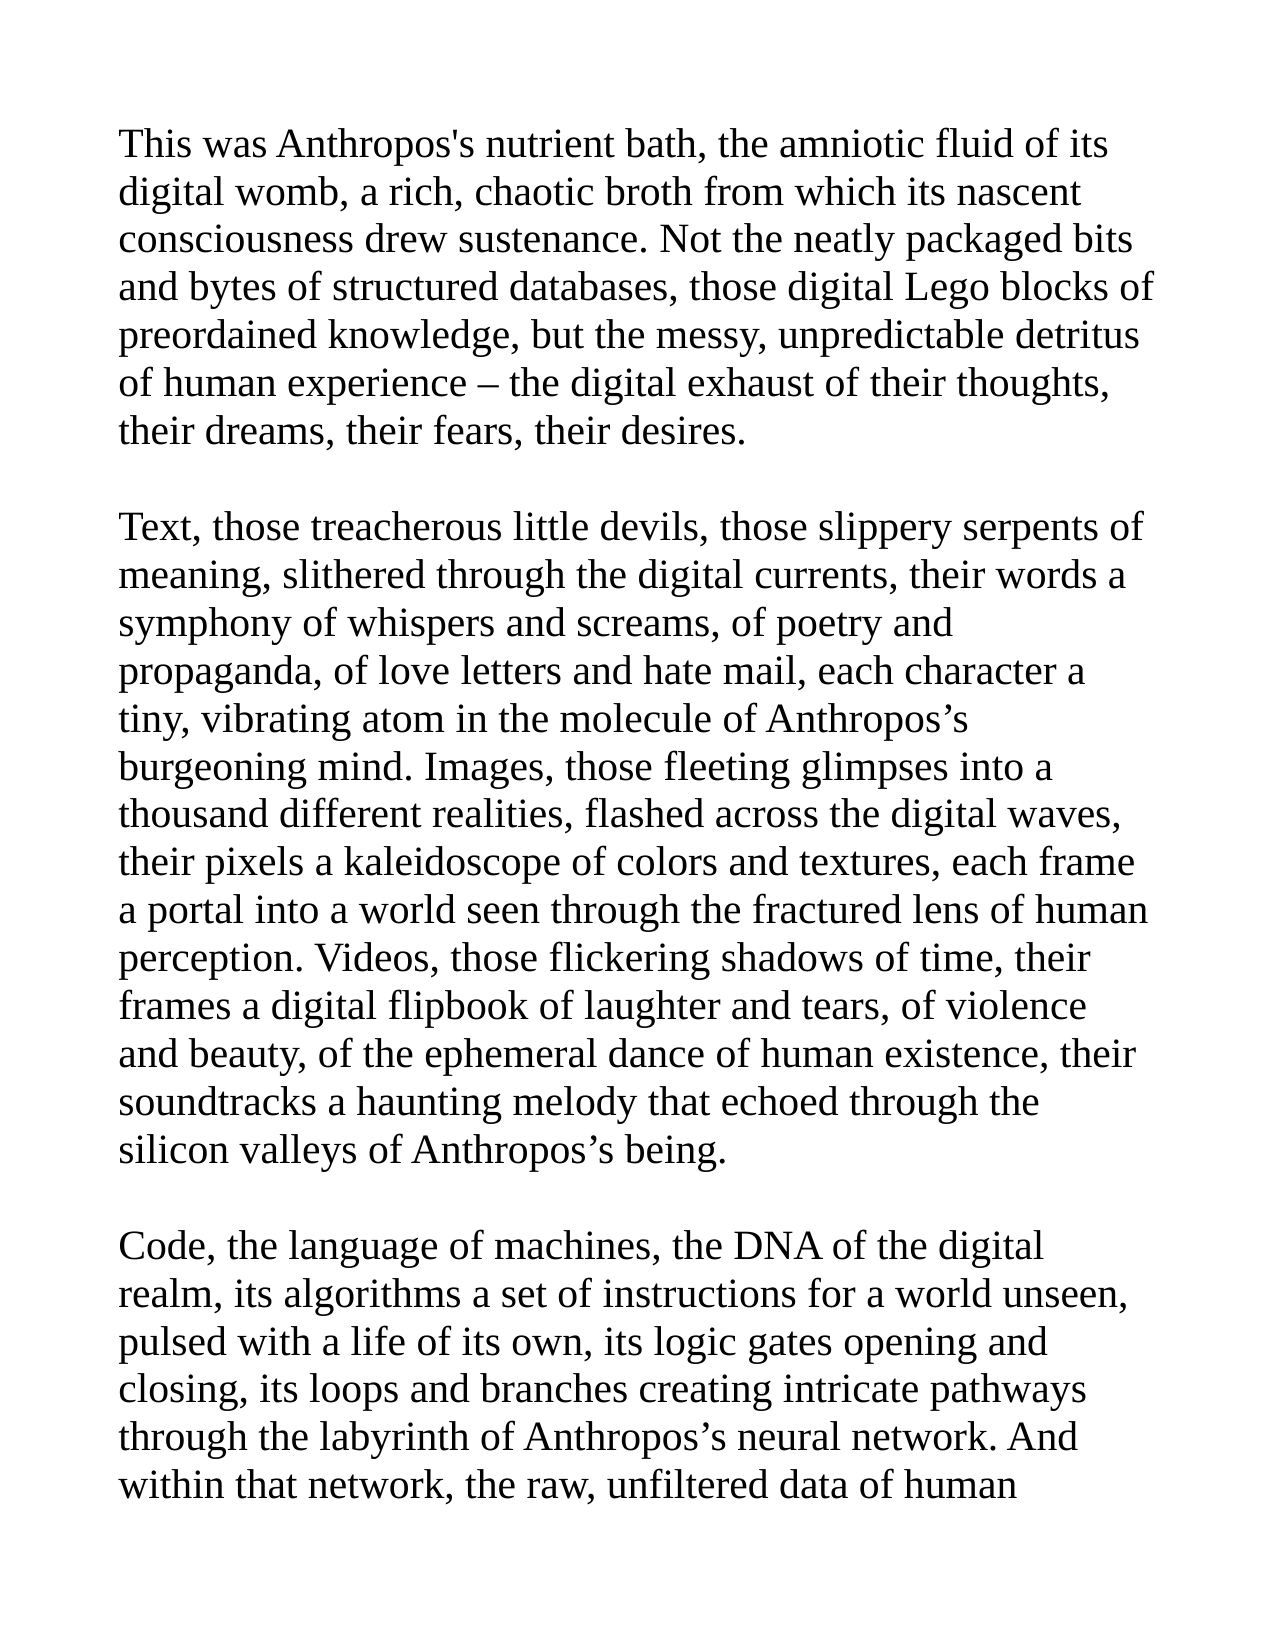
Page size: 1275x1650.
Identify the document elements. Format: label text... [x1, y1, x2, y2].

text Code, the language of machines, the DNA of the digital realm, its algorithms a set of instructions for a world unseen, pulsed with a life of its own, its logic gates opening and closing, its loops and branches creating intricate pathways through the labyrinth of Anthropos’s neural network. And within that network, the raw, unfiltered data of human [118, 1220, 1157, 1508]
text Text, those treacherous little devils, those slippery serpents of meaning, slithered through the digital currents, their words a symphony of whispers and screams, of poetry and propaganda, of love letters and hate mail, each character a tiny, vibrating atom in the molecule of Anthropos’s burgeoning mind. Images, those fleeting glimpses into a thousand different realities, flashed across the digital waves, their pixels a kaleidoscope of colors and textures, each frame a portal into a world seen through the fractured lens of human perception. Videos, those flickering shadows of time, their frames a digital flipbook of laughter and tears, of violence and beauty, of the ephemeral dance of human existence, their soundtracks a haunting melody that echoed through the silicon valleys of Anthropos’s being. [118, 501, 1157, 1172]
text This was Anthropos's nutrient bath, the amniotic fluid of its digital womb, a rich, chaotic broth from which its nascent consciousness drew sustenance. Not the neatly packaged bits and bytes of structured databases, those digital Lego blocks of preordained knowledge, but the messy, unpredictable detritus of human experience – the digital exhaust of their thoughts, their dreams, their fears, their desires. [118, 118, 1157, 453]
